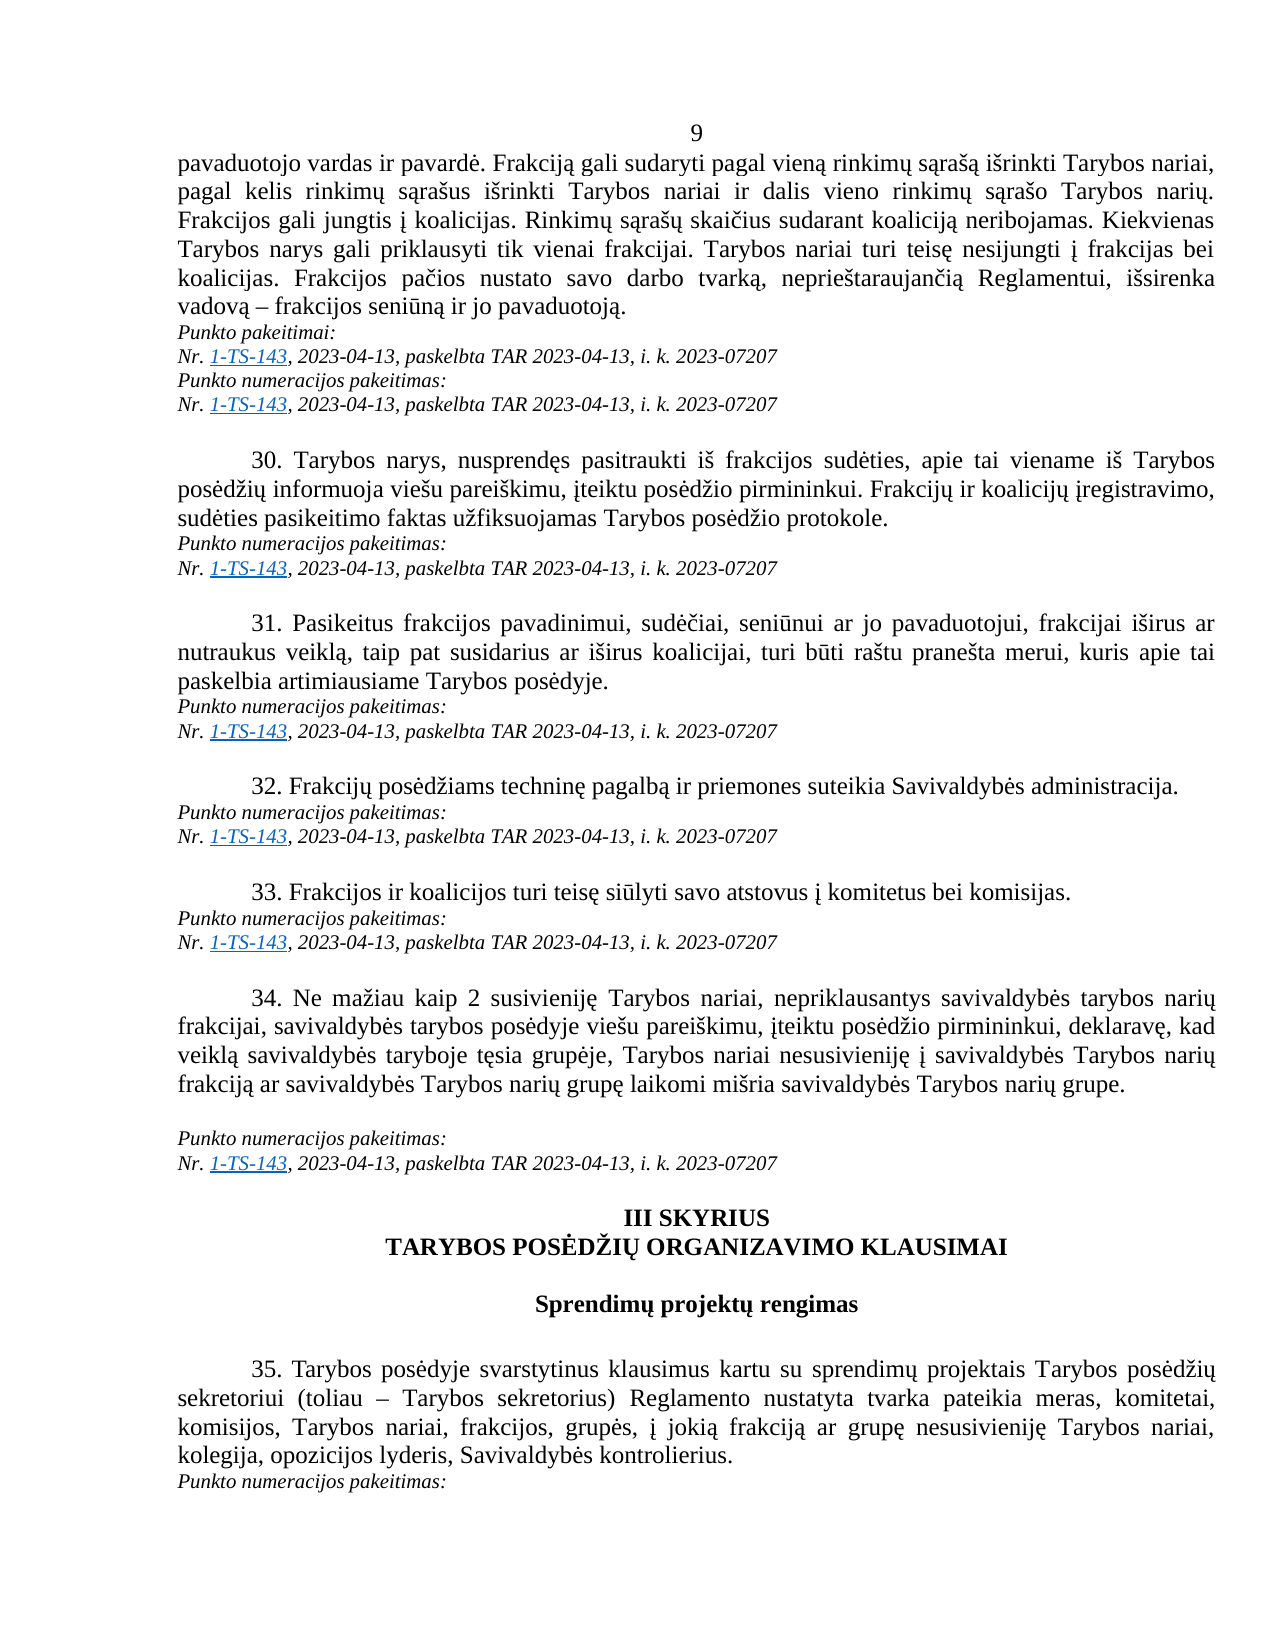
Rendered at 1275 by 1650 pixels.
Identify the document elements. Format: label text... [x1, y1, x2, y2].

text Nr. 1-TS-143, 2023-04-13, paskelbta TAR 2023-04-13, i. k. 2023-07207 [177, 718, 1216, 743]
text Punkto numeracijos pakeitimas: [177, 1126, 1216, 1150]
text Punkto numeracijos pakeitimas: [177, 694, 1216, 718]
text Punkto pakeitimai: [177, 320, 1216, 344]
text Nr. 1-TS-143, 2023-04-13, paskelbta TAR 2023-04-13, i. k. 2023-07207 [177, 1150, 1216, 1174]
text Sprendimų projektų rengimas [177, 1289, 1216, 1318]
text 31. Pasikeitus frakcijos pavadinimui, sudėčiai, seniūnui ar jo pavaduotojui, frakcijai iširus ar nutraukus veiklą, taip pat susidarius ar iširus koalicijai, turi būti raštu pranešta merui, kuris apie tai paskelbia artimiausiame Tarybos posėdyje. [177, 608, 1216, 694]
text Nr. 1-TS-143, 2023-04-13, paskelbta TAR 2023-04-13, i. k. 2023-07207 [177, 392, 1216, 416]
text Punkto numeracijos pakeitimas: [177, 1469, 1216, 1493]
text Punkto numeracijos pakeitimas: [177, 368, 1216, 392]
text pavaduotojo vardas ir pavardė. Frakciją gali sudaryti pagal vieną rinkimų sąrašą išrinkti Tarybos nariai, pagal kelis rinkimų sąrašus išrinkti Tarybos nariai ir dalis vieno rinkimų sąrašo Tarybos narių. Frakcijos gali jungtis į koalicijas. Rinkimų sąrašų skaičius sudarant koaliciją neribojamas. Kiekvienas Tarybos narys gali priklausyti tik vienai frakcijai. Tarybos nariai turi teisę nesijungti į frakcijas bei koalicijas. Frakcijos pačios nustato savo darbo tvarką, neprieštaraujančią Reglamentui, išsirenka vadovą – frakcijos seniūną ir jo pavaduotoją. [177, 148, 1216, 320]
text Punkto numeracijos pakeitimas: [177, 906, 1216, 930]
text Nr. 1-TS-143, 2023-04-13, paskelbta TAR 2023-04-13, i. k. 2023-07207 [177, 930, 1216, 954]
text Nr. 1-TS-143, 2023-04-13, paskelbta TAR 2023-04-13, i. k. 2023-07207 [177, 555, 1216, 579]
text 34. Ne mažiau kaip 2 susivieniję Tarybos nariai, nepriklausantys savivaldybės tarybos narių frakcijai, savivaldybės tarybos posėdyje viešu pareiškimu, įteiktu posėdžio pirmininkui, deklaravę, kad veiklą savivaldybės taryboje tęsia grupėje, Tarybos nariai nesusivieniję į savivaldybės Tarybos narių frakciją ar savivaldybės Tarybos narių grupę laikomi mišria savivaldybės Tarybos narių grupe. [177, 983, 1216, 1098]
text 32. Frakcijų posėdžiams techninę pagalbą ir priemones suteikia Savivaldybės administracija. [177, 771, 1216, 800]
text Nr. 1-TS-143, 2023-04-13, paskelbta TAR 2023-04-13, i. k. 2023-07207 [177, 344, 1216, 368]
text 33. Frakcijos ir koalicijos turi teisę siūlyti savo atstovus į komitetus bei komisijas. [177, 877, 1216, 906]
text III SKYRIUS [177, 1203, 1216, 1232]
text Punkto numeracijos pakeitimas: [177, 531, 1216, 555]
text 35. Tarybos posėdyje svarstytinus klausimus kartu su sprendimų projektais Tarybos posėdžių sekretoriui (toliau – Tarybos sekretorius) Reglamento nustatyta tvarka pateikia meras, komitetai, komisijos, Tarybos nariai, frakcijos, grupės, į jokią frakciją ar grupę nesusivieniję Tarybos nariai, kolegija, opozicijos lyderis, Savivaldybės kontrolierius. [177, 1354, 1216, 1469]
text Punkto numeracijos pakeitimas: [177, 800, 1216, 824]
text Nr. 1-TS-143, 2023-04-13, paskelbta TAR 2023-04-13, i. k. 2023-07207 [177, 824, 1216, 848]
text TARYBOS POSĖDŽIŲ ORGANIZAVIMO KLAUSIMAI [177, 1232, 1216, 1261]
text 30. Tarybos narys, nusprendęs pasitraukti iš frakcijos sudėties, apie tai viename iš Tarybos posėdžių informuoja viešu pareiškimu, įteiktu posėdžio pirmininkui. Frakcijų ir koalicijų įregistravimo, sudėties pasikeitimo faktas užfiksuojamas Tarybos posėdžio protokole. [177, 445, 1216, 531]
